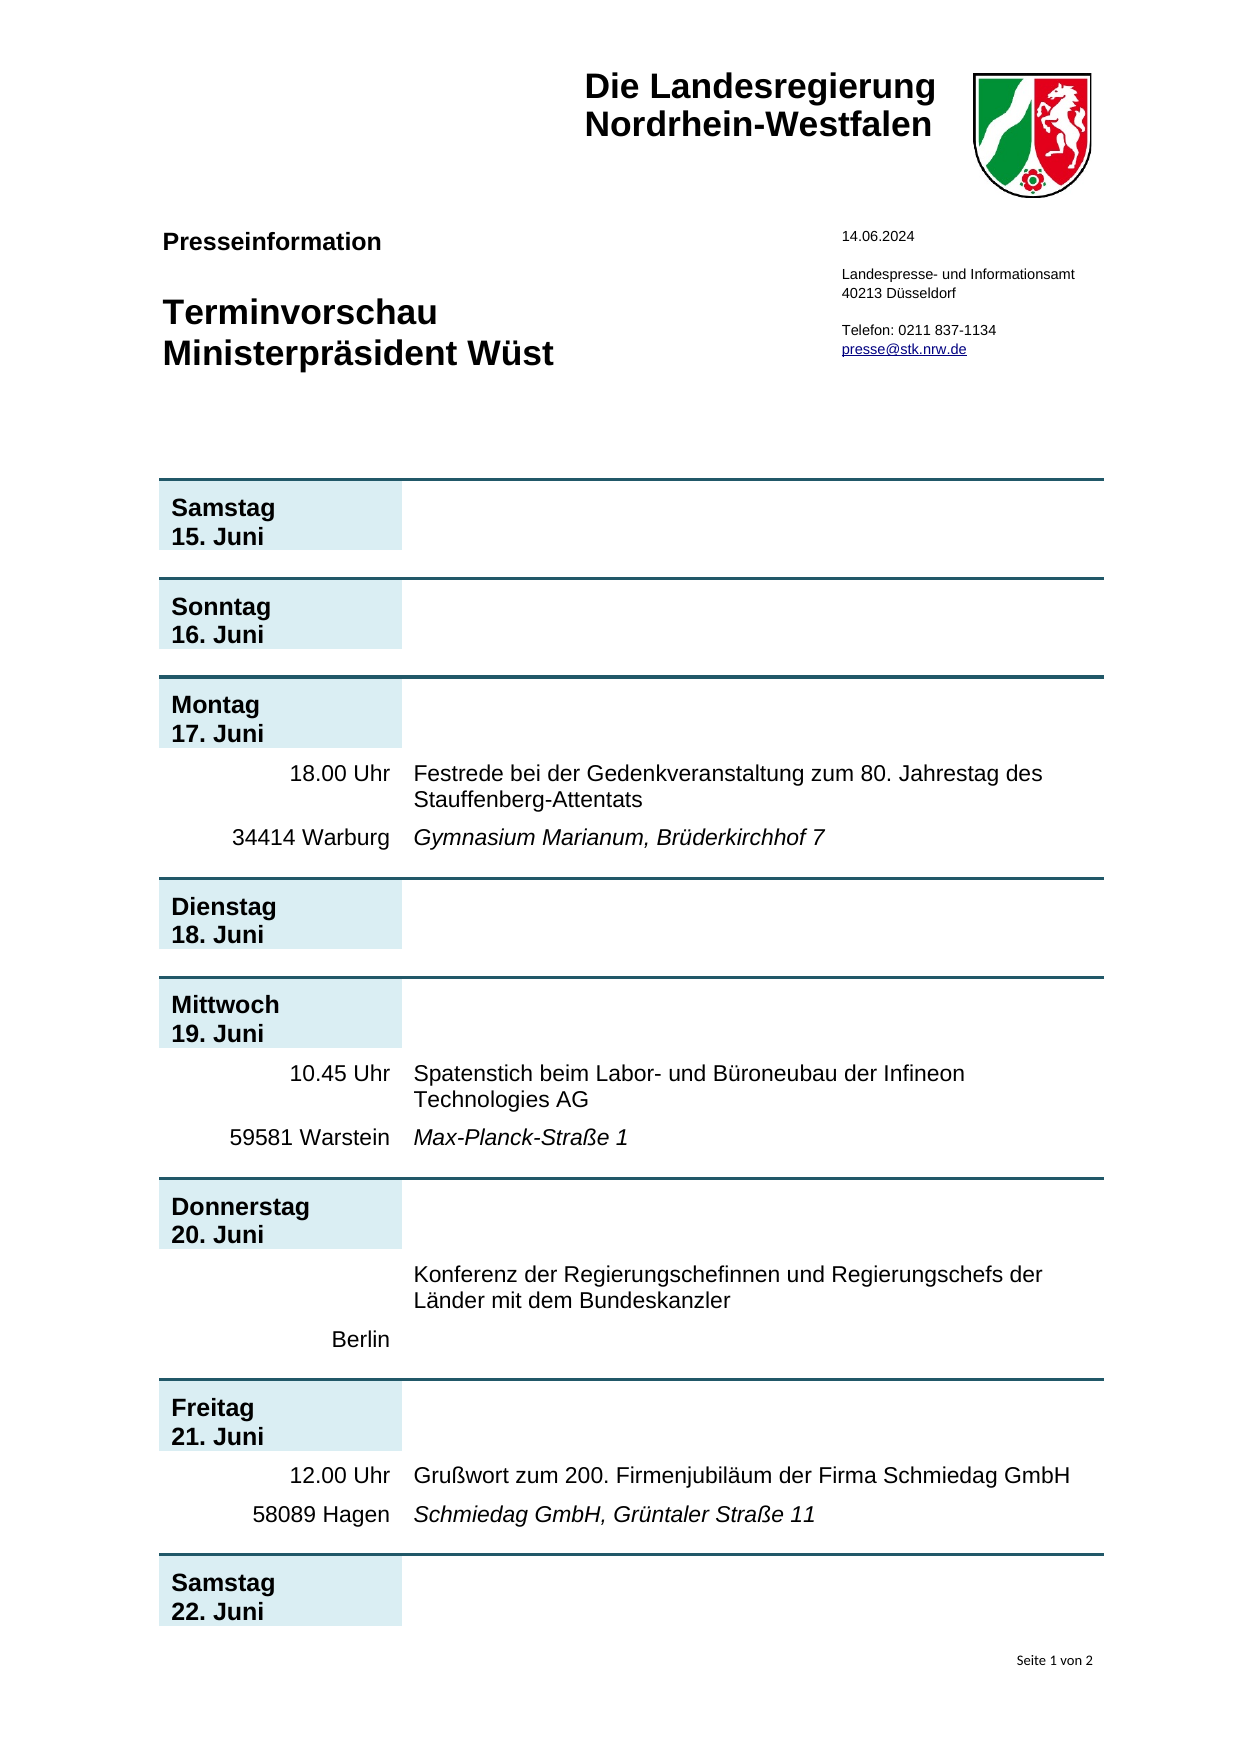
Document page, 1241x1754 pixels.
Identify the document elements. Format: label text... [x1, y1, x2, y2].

table_header [402, 679, 1104, 748]
table_header [402, 1381, 1104, 1451]
table_cell [402, 1314, 1104, 1352]
table_header Donnerstag 20. Juni [159, 1180, 402, 1249]
table_header Samstag 22. Juni [159, 1556, 402, 1626]
table_header Mittwoch 19. Juni [159, 979, 402, 1048]
table_cell Spatenstich beim Labor- und Büroneubau der Infineon Technologies AG [402, 1048, 1104, 1112]
table_cell Grußwort zum 200. Firmenjubiläum der Firma Schmiedag GmbH [402, 1451, 1104, 1489]
table_cell [159, 1249, 402, 1314]
table_cell Berlin [159, 1314, 402, 1352]
table_cell 12.00 Uhr [159, 1451, 402, 1489]
table_cell 59581 Warstein [159, 1113, 402, 1151]
table_header Sonntag 16. Juni [159, 580, 402, 649]
table_cell Max-Planck-Straße 1 [402, 1113, 1104, 1151]
table_header [402, 580, 1104, 649]
table_cell Festrede bei der Gedenkveranstaltung zum 80. Jahrestag des Stauffenberg-Attentats [402, 748, 1104, 812]
table_header Montag 17. Juni [159, 679, 402, 748]
table_cell 58089 Hagen [159, 1489, 402, 1527]
table_header [402, 979, 1104, 1048]
table_header [402, 880, 1104, 949]
table_header Samstag 15. Juni [159, 481, 402, 550]
table_header Presseinformation Terminvorschau Ministerpräsident Wüst [163, 227, 842, 372]
table_cell Konferenz der Regierungschefinnen und Regierungschefs der Länder mit dem Bundeskanzler [402, 1249, 1104, 1314]
table_cell Gymnasium Marianum, Brüderkirchhof 7 [402, 812, 1104, 850]
table_header Freitag 21. Juni [159, 1381, 402, 1451]
table_header [402, 1556, 1104, 1626]
table_header 14.06.2024 Landespresse- und Informationsamt 40213 Düsseldorf Telefon: 0211 837-1134 presse@stk.nrw.de [842, 227, 1093, 372]
table_header [402, 1180, 1104, 1249]
table_header Dienstag 18. Juni [159, 880, 402, 949]
table_header [402, 481, 1104, 550]
table_cell 34414 Warburg [159, 812, 402, 850]
table_cell 10.45 Uhr [159, 1048, 402, 1112]
text Die Landesregierung Nordrhein-Westfalen [584, 68, 943, 143]
table_cell 18.00 Uhr [159, 748, 402, 812]
table_cell Schmiedag GmbH, Grüntaler Straße 11 [402, 1489, 1104, 1527]
